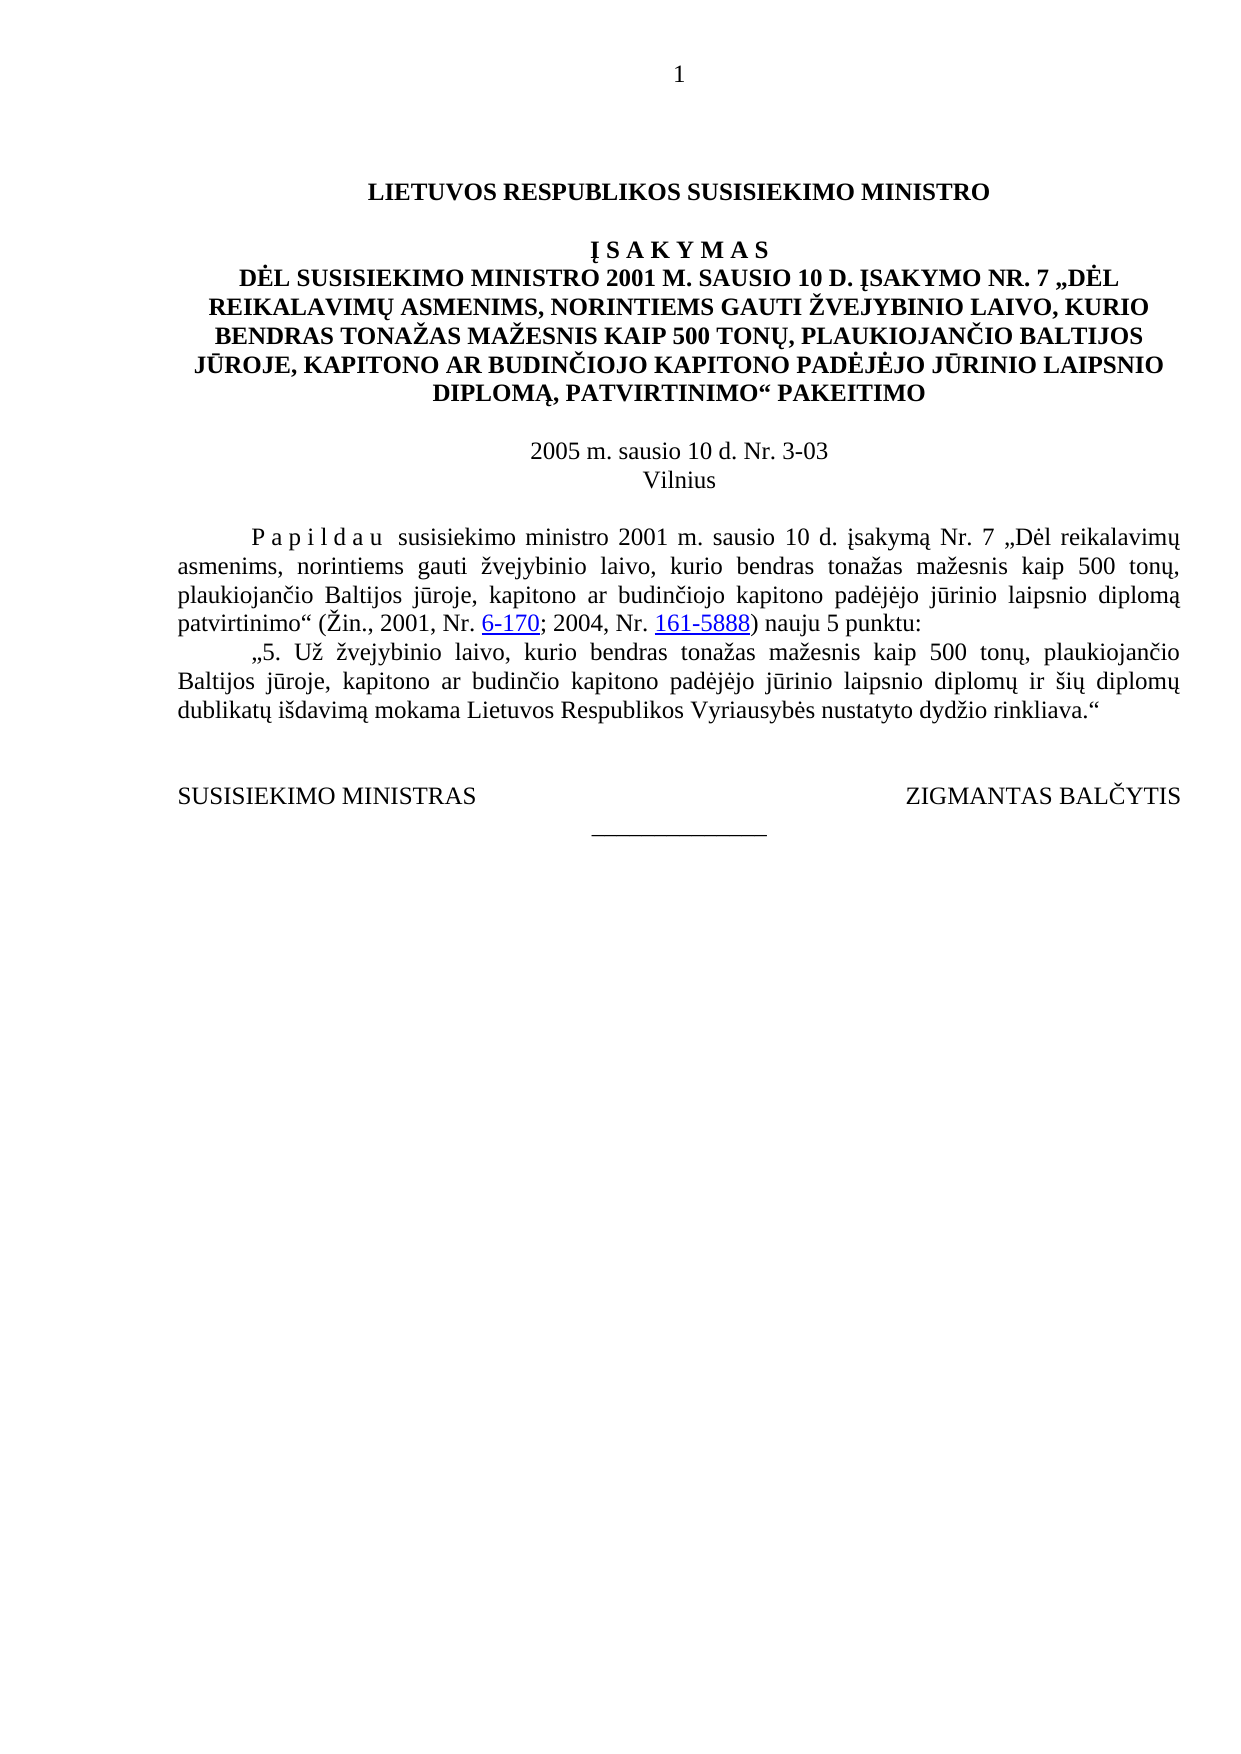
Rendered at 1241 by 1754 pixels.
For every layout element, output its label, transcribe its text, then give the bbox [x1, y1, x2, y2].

text SUSISIEKIMO MINISTRAS ZIGMANTAS BALČYTIS [177, 781, 1181, 810]
text „5. Už žvejybinio laivo, kurio bendras tonažas mažesnis kaip 500 tonų, plaukiojančio Baltijos jūroje, kapitono ar budinčio kapitono padėjėjo jūrinio laipsnio diplomų ir šių diplomų dublikatų išdavimą mokama Lietuvos Respublikos Vyriausybės nustatyto dydžio rinkliava.“ [177, 637, 1181, 723]
text Papildau susisiekimo ministro 2001 m. sausio 10 d. įsakymą Nr. 7 „Dėl reikalavimų asmenims, norintiems gauti žvejybinio laivo, kurio bendras tonažas mažesnis kaip 500 tonų, plaukiojančio Baltijos jūroje, kapitono ar budinčiojo kapitono padėjėjo jūrinio laipsnio diplomą patvirtinimo“ (Žin., 2001, Nr. 6-170; 2004, Nr. 161-5888) nauju 5 punktu: [177, 522, 1181, 637]
text ______________ [177, 810, 1181, 838]
text Vilnius [177, 465, 1181, 493]
text LIETUVOS RESPUBLIKOS SUSISIEKIMO MINISTRO [177, 177, 1181, 206]
text DĖL SUSISIEKIMO MINISTRO 2001 M. SAUSIO 10 D. ĮSAKYMO NR. 7 „DĖL REIKALAVIMŲ ASMENIMS, NORINTIEMS GAUTI ŽVEJYBINIO LAIVO, KURIO BENDRAS TONAŽAS MAŽESNIS KAIP 500 TONŲ, PLAUKIOJANČIO BALTIJOS JŪROJE, KAPITONO AR BUDINČIOJO KAPITONO PADĖJĖJO JŪRINIO LAIPSNIO DIPLOMĄ, PATVIRTINIMO“ PAKEITIMO [177, 263, 1181, 407]
text 2005 m. sausio 10 d. Nr. 3-03 [177, 436, 1181, 465]
text Į S A K Y M A S [177, 235, 1181, 263]
